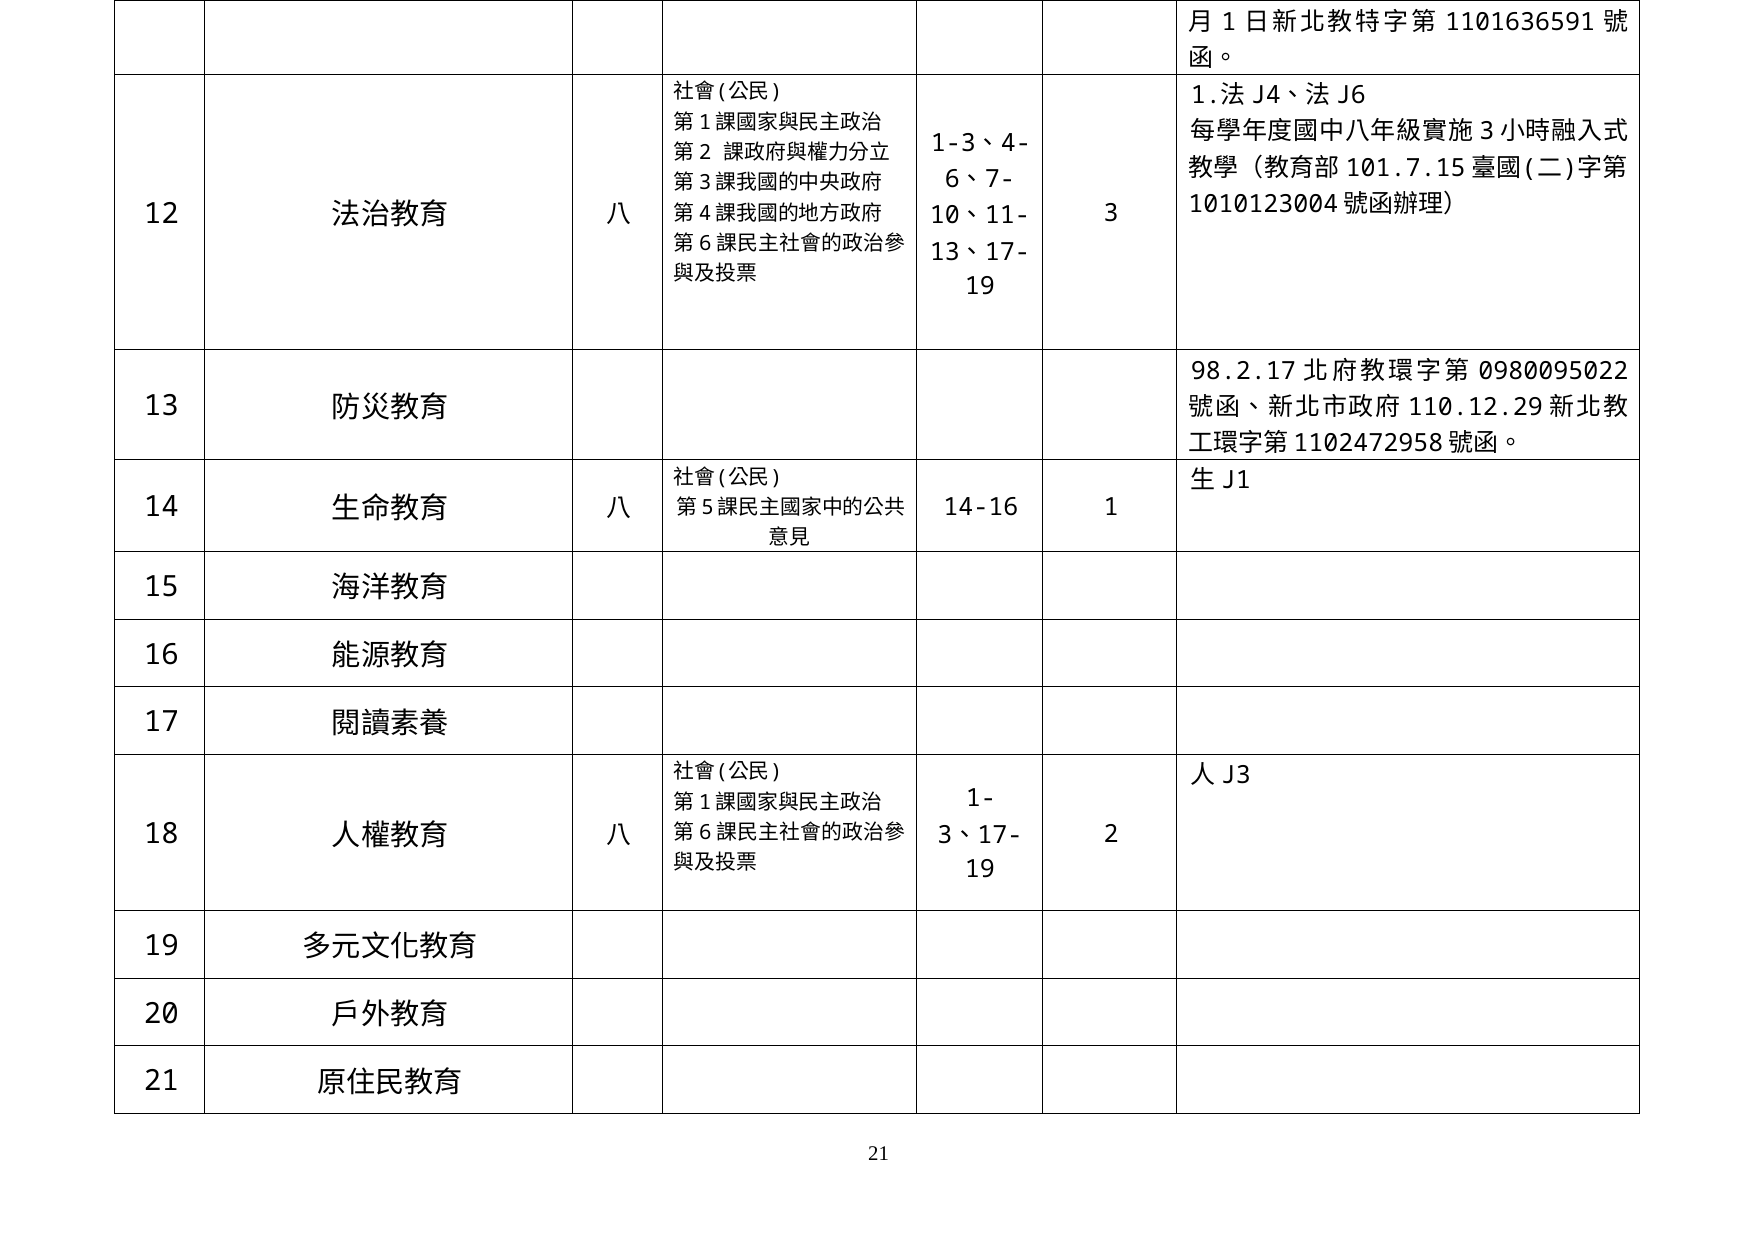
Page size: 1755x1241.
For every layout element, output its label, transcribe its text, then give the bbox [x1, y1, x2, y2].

table_cell [573, 620, 662, 686]
table_cell [573, 979, 662, 1045]
table_cell 能源教育 [205, 620, 572, 686]
table_cell 八 [573, 460, 662, 551]
table_cell 原住民教育 [205, 1046, 572, 1113]
table_cell [1043, 620, 1176, 686]
table_cell 98.2.17北府教環字第0980095022號函、新北市政府110.12.29新北教工環字第1102472958號函。 [1177, 350, 1639, 459]
table_cell 18 [115, 755, 204, 910]
table_cell 17 [115, 687, 204, 754]
table_cell [573, 687, 662, 754]
table_cell 社會(公民) 第5課民主國家中的公共意見 [663, 460, 916, 551]
table_cell [1177, 687, 1639, 754]
table_cell [663, 979, 916, 1045]
table_cell [1043, 552, 1176, 618]
table_cell [1043, 687, 1176, 754]
table_cell 19 [115, 911, 204, 977]
table_cell 法治教育 [205, 75, 572, 349]
table_cell 14-16 [917, 460, 1042, 551]
table_cell [205, 1, 572, 73]
table_cell [663, 552, 916, 618]
table_cell 人權教育 [205, 755, 572, 910]
table_cell 2 [1043, 755, 1176, 910]
table_cell [1177, 979, 1639, 1045]
table_cell 1-3、17-19 [917, 755, 1042, 910]
table_cell 3 [1043, 75, 1176, 349]
table_cell [663, 620, 916, 686]
table_cell 人J3 [1177, 755, 1639, 910]
table_cell 八 [573, 755, 662, 910]
table_cell 16 [115, 620, 204, 686]
table_cell [1043, 1046, 1176, 1113]
table_cell [573, 1046, 662, 1113]
table_cell [917, 350, 1042, 459]
table_cell [1043, 979, 1176, 1045]
table_cell 20 [115, 979, 204, 1045]
table_cell [573, 1, 662, 73]
table_cell [663, 911, 916, 977]
table_cell [663, 1, 916, 73]
table_cell 社會(公民) 第1課國家與民主政治 第2 課政府與權力分立 第3課我國的中央政府 第4課我國的地方政府 第6課民主社會的政治參與及投票 [663, 75, 916, 349]
table_cell 月1日新北教特字第1101636591號函。 [1177, 1, 1639, 73]
table_cell [573, 911, 662, 977]
table_cell 生命教育 [205, 460, 572, 551]
table_cell [917, 620, 1042, 686]
table_cell 防災教育 [205, 350, 572, 459]
table_cell 多元文化教育 [205, 911, 572, 977]
table_cell [663, 1046, 916, 1113]
table_cell 八 [573, 75, 662, 349]
table_cell 1.法J4、法J6 每學年度國中八年級實施3小時融入式教學（教育部101.7.15臺國(二)字第1010123004號函辦理） [1177, 75, 1639, 349]
table_cell 海洋教育 [205, 552, 572, 618]
table_cell 生J1 [1177, 460, 1639, 551]
table_cell 閱讀素養 [205, 687, 572, 754]
table_cell [917, 552, 1042, 618]
table_cell [1177, 552, 1639, 618]
table_cell [573, 552, 662, 618]
table_cell 12 [115, 75, 204, 349]
table_cell 1 [1043, 460, 1176, 551]
table_cell [663, 687, 916, 754]
table_cell [917, 1, 1042, 73]
table_cell [1043, 911, 1176, 977]
table_cell [1043, 1, 1176, 73]
table_cell 15 [115, 552, 204, 618]
table_cell [663, 350, 916, 459]
table_cell [1177, 620, 1639, 686]
table_cell [917, 911, 1042, 977]
table_cell [1177, 911, 1639, 977]
table_cell 1-3、4-6、7-10、11-13、17-19 [917, 75, 1042, 349]
table_cell [573, 350, 662, 459]
table_cell [1043, 350, 1176, 459]
table_cell [115, 1, 204, 73]
table_cell 13 [115, 350, 204, 459]
table_cell 社會(公民) 第1課國家與民主政治 第6課民主社會的政治參與及投票 [663, 755, 916, 910]
table_cell 戶外教育 [205, 979, 572, 1045]
table_cell 21 [115, 1046, 204, 1113]
table_cell [1177, 1046, 1639, 1113]
table_cell 14 [115, 460, 204, 551]
table_cell [917, 1046, 1042, 1113]
table_cell [917, 687, 1042, 754]
table_cell [917, 979, 1042, 1045]
